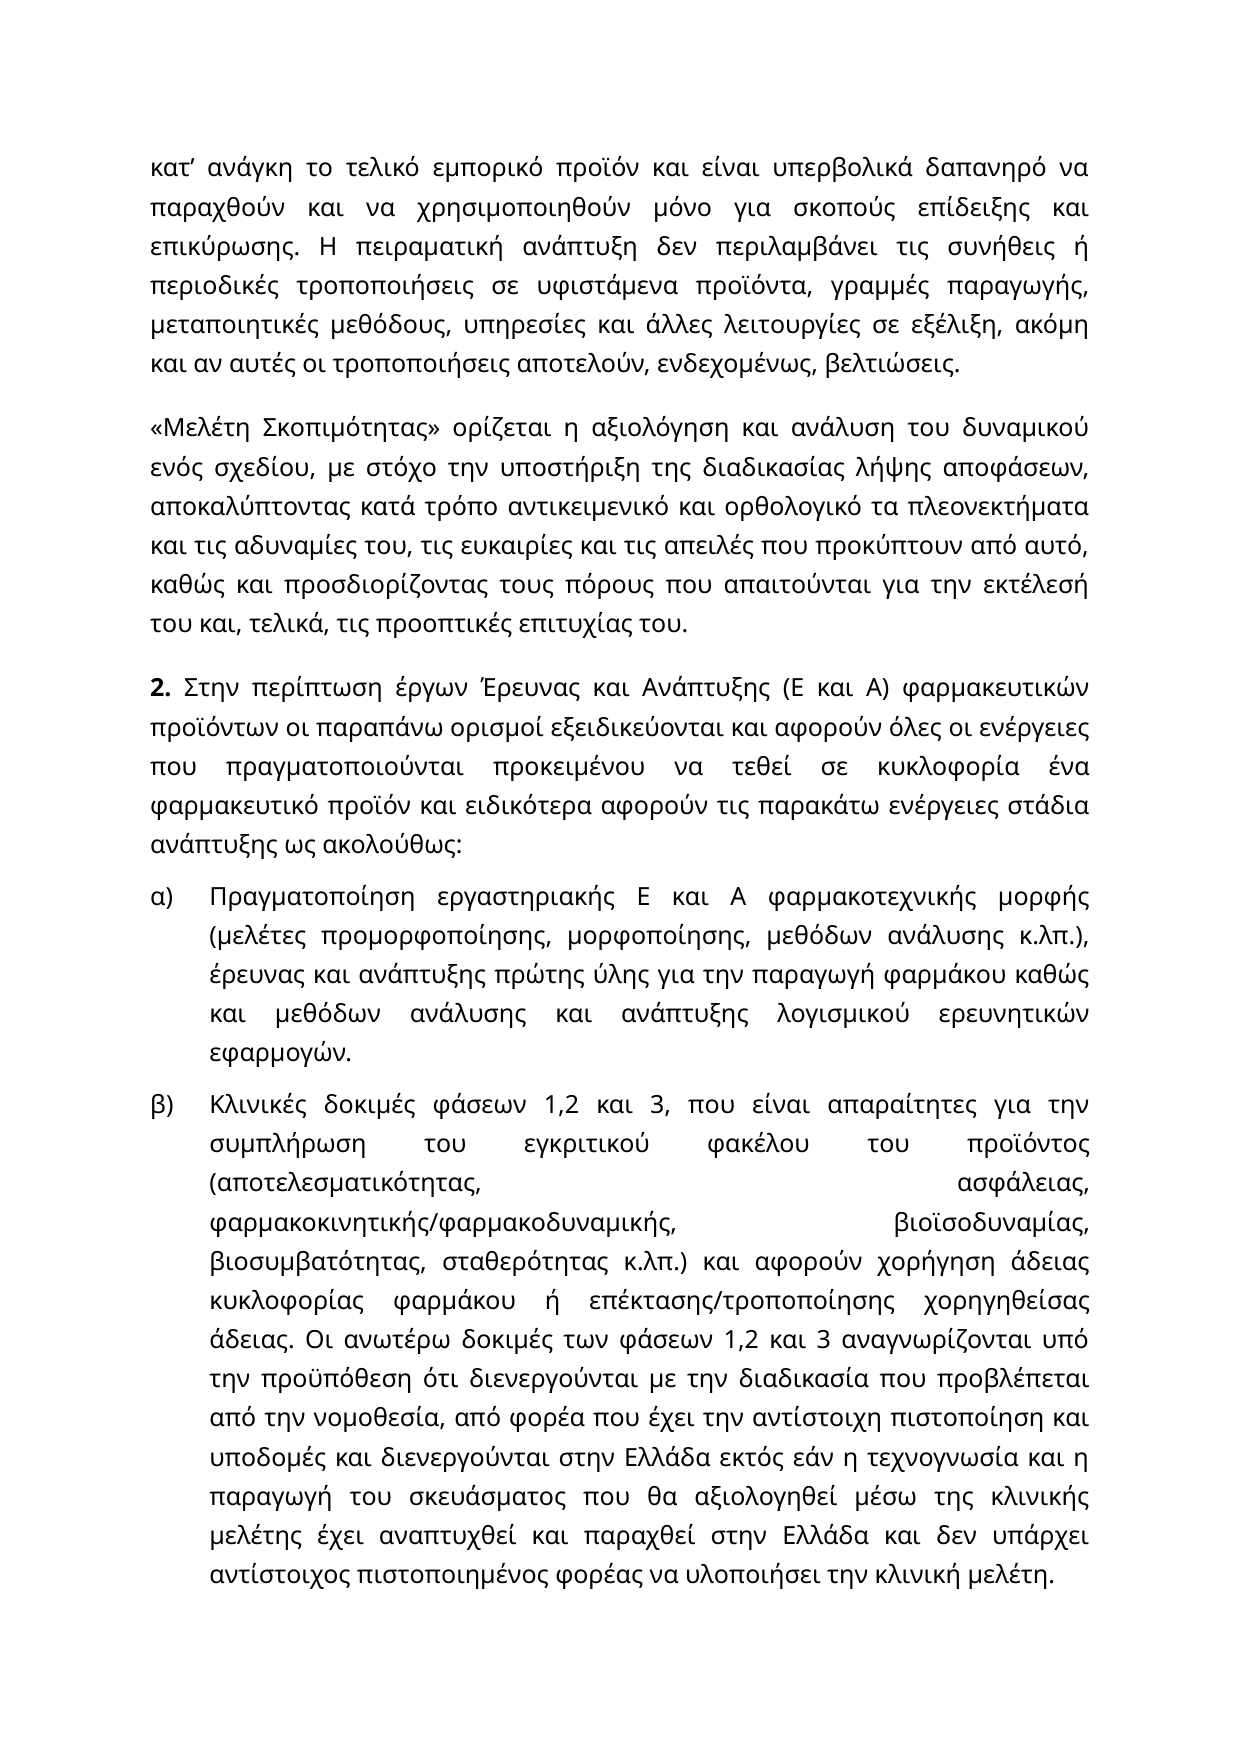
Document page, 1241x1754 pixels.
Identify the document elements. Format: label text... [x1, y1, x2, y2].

list β) Κλινικές δοκιμές φάσεων 1,2 και 3, που είναι απαραίτητες για την συμπλήρωση του εγκριτικού φακέλου του προϊόντος (αποτελεσματικότητας, ασφάλειας, φαρμακοκινητικής/φαρμακοδυναμικής, βιοϊσοδυναμίας, βιοσυμβατότητας, σταθερότητας κ.λπ.) και αφορούν χορήγηση άδειας κυκλοφορίας φαρμάκου ή επέκτασης/τροποποίησης χορηγηθείσας άδειας. Οι ανωτέρω δοκιμές των φάσεων 1,2 και 3 αναγνωρίζονται υπό την προϋπόθεση ότι διενεργούνται με την διαδικασία που προβλέπεται από την νομοθεσία, από φορέα που έχει την αντίστοιχη πιστοποίηση και υποδομές και διενεργούνται στην Ελλάδα εκτός εάν η τεχνογνωσία και η παραγωγή του σκευάσματος που θα αξιολογηθεί μέσω της κλινικής μελέτης έχει αναπτυχθεί και παραχθεί στην Ελλάδα και δεν υπάρχει αντίστοιχος πιστοποιημένος φορέας να υλοποιήσει την κλινική μελέτη. [150, 1087, 1090, 1591]
text κατ’ ανάγκη το τελικό εμπορικό προϊόν και είναι υπερβολικά δαπανηρό να παραχθούν και να χρησιμοποιηθούν μόνο για σκοπούς επίδειξης και επικύρωσης. Η πειραματική ανάπτυξη δεν περιλαμβάνει τις συνήθεις ή περιοδικές τροποποιήσεις σε υφιστάμενα προϊόντα, γραμμές παραγωγής, μεταποιητικές μεθόδους, υπηρεσίες και άλλες λειτουργίες σε εξέλιξη, ακόμη και αν αυτές οι τροποποιήσεις αποτελούν, ενδεχομένως, βελτιώσεις. [150, 150, 1090, 380]
list α) Πραγματοποίηση εργαστηριακής Ε και Α φαρμακοτεχνικής μορφής (μελέτες προμορφοποίησης, μορφοποίησης, μεθόδων ανάλυσης κ.λπ.), έρευνας και ανάπτυξης πρώτης ύλης για την παραγωγή φαρμάκου καθώς και μεθόδων ανάλυσης και ανάπτυξης λογισμικού ερευνητικών εφαρμογών. [150, 878, 1090, 1069]
text 2. Στην περίπτωση έργων Έρευνας και Ανάπτυξης (Ε και Α) φαρμακευτικών προϊόντων οι παραπάνω ορισμοί εξειδικεύονται και αφορούν όλες οι ενέργειες που πραγματοποιούνται προκειμένου να τεθεί σε κυκλοφορία ένα φαρμακευτικό προϊόν και ειδικότερα αφορούν τις παρακάτω ενέργειες στάδια ανάπτυξης ως ακολούθως: [150, 670, 1090, 861]
text «Μελέτη Σκοπιμότητας» ορίζεται η αξιολόγηση και ανάλυση του δυναμικού ενός σχεδίου, με στόχο την υποστήριξη της διαδικασίας λήψης αποφάσεων, αποκαλύπτοντας κατά τρόπο αντικειμενικό και ορθολογικό τα πλεονεκτήματα και τις αδυναμίες του, τις ευκαιρίες και τις απειλές που προκύπτουν από αυτό, καθώς και προσδιορίζοντας τους πόρους που απαιτούνται για την εκτέλεσή του και, τελικά, τις προοπτικές επιτυχίας του. [150, 410, 1090, 640]
